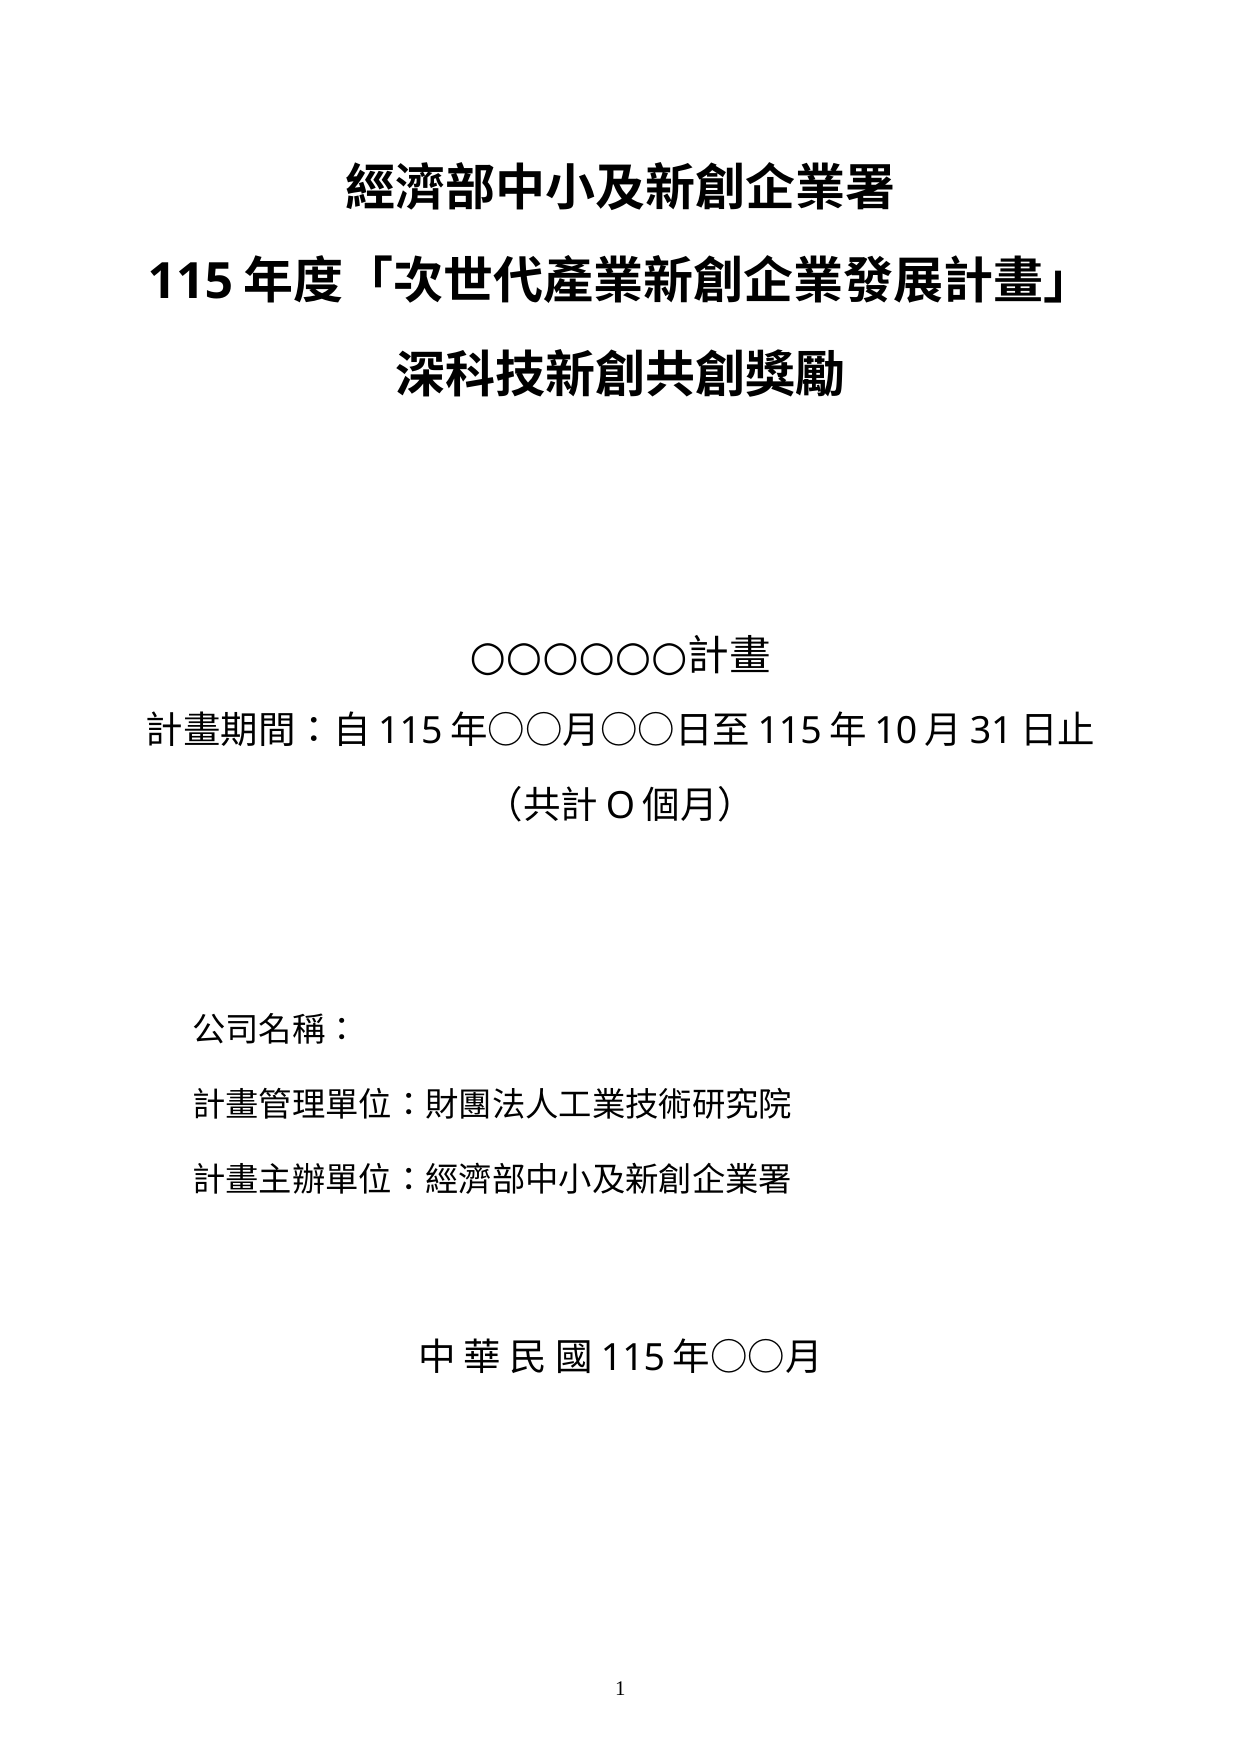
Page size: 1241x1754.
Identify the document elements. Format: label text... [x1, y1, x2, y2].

text 計畫管理單位：財團法人工業技術研究院 [192, 1064, 1122, 1139]
text ○○○○○○計畫 [118, 614, 1122, 689]
text 深科技新創共創獎勵 [118, 333, 1122, 408]
text 經濟部中小及新創企業署 [118, 146, 1122, 221]
text 115年度「次世代產業新創企業發展計畫」 [118, 239, 1122, 314]
text 公司名稱： [192, 989, 1122, 1064]
text 中 華 民 國115年○○月 [118, 1327, 1122, 1381]
text 計畫主辦單位：經濟部中小及新創企業署 [192, 1139, 1122, 1214]
text 計畫期間：自115年○○月○○日至115年10月31日止（共計O個月） [118, 689, 1122, 839]
